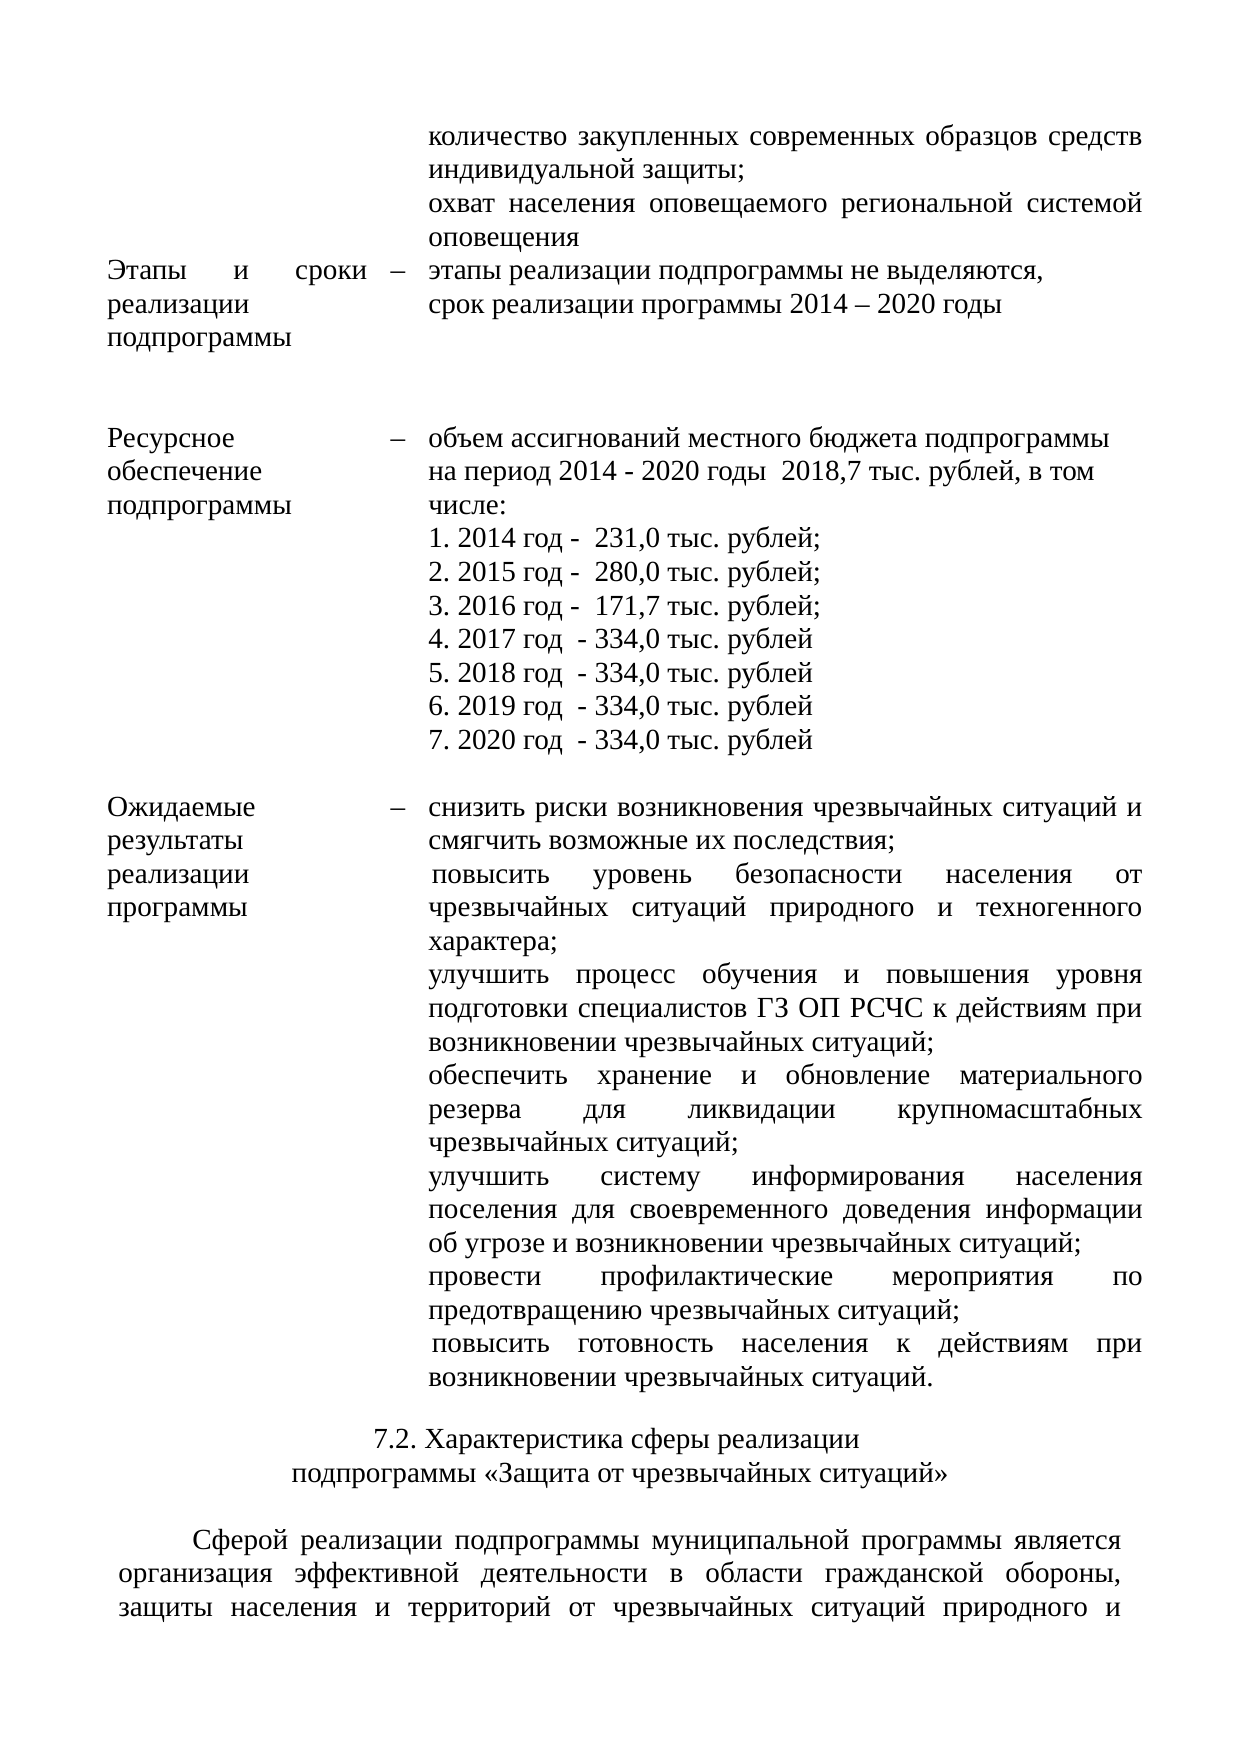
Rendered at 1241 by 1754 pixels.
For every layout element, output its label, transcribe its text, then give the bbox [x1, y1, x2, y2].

table_cell Ресурсное обеспечение подпрограммы [106, 420, 368, 789]
table_cell [106, 118, 368, 252]
table_cell – [368, 789, 427, 1393]
table_cell объем ассигнований местного бюджета подпрограммы на период 2014 - 2020 годы 2018,7 тыс. рублей, в том числе: 1. 2014 год - 231,0 тыс. рублей; 2. 2015 год - 280,0 тыс. рублей; 3. 2016 год - 171,7 тыс. рублей; 4. 2017 год - 334,0 тыс. рублей 5. 2018 год - 334,0 тыс. рублей 6. 2019 год - 334,0 тыс. рублей 7. 2020 год - 334,0 тыс. рублей [427, 420, 1144, 789]
table_cell количество закупленных современных образцов средств индивидуальной защиты; охват населения оповещаемого региональной системой оповещения [427, 118, 1144, 252]
text Сферой реализации подпрограммы муниципальной программы является организация эффективной деятельности в области гражданской обороны, защиты населения и территорий от чрезвычайных ситуаций природного и [118, 1522, 1122, 1623]
table_cell [106, 386, 368, 420]
table_cell [427, 386, 1144, 420]
table_cell Этапы и сроки реализации подпрограммы [106, 252, 368, 386]
table_cell Ожидаемые результаты реализации программы [106, 789, 368, 1393]
table_cell [368, 118, 427, 252]
table_cell [368, 386, 427, 420]
text 7.2. Характеристика сферы реализации подпрограммы «Защита от чрезвычайных ситуаций» [118, 1421, 1122, 1488]
table_cell – [368, 252, 427, 386]
table_cell этапы реализации подпрограммы не выделяются, срок реализации программы 2014 – 2020 годы [427, 252, 1144, 386]
table_cell снизить риски возникновения чрезвычайных ситуаций и смягчить возможные их последствия; повысить уровень безопасности населения от чрезвычайных ситуаций природного и техногенного характера; улучшить процесс обучения и повышения уровня подготовки специалистов ГЗ ОП РСЧС к действиям при возникновении чрезвычайных ситуаций; обеспечить хранение и обновление материального резерва для ликвидации крупномасштабных чрезвычайных ситуаций; улучшить систему информирования населения поселения для своевременного доведения информации об угрозе и возникновении чрезвычайных ситуаций; провести профилактические мероприятия по предотвращению чрезвычайных ситуаций; повысить готовность населения к действиям при возникновении чрезвычайных ситуаций. [427, 789, 1144, 1393]
table_cell – [368, 420, 427, 789]
